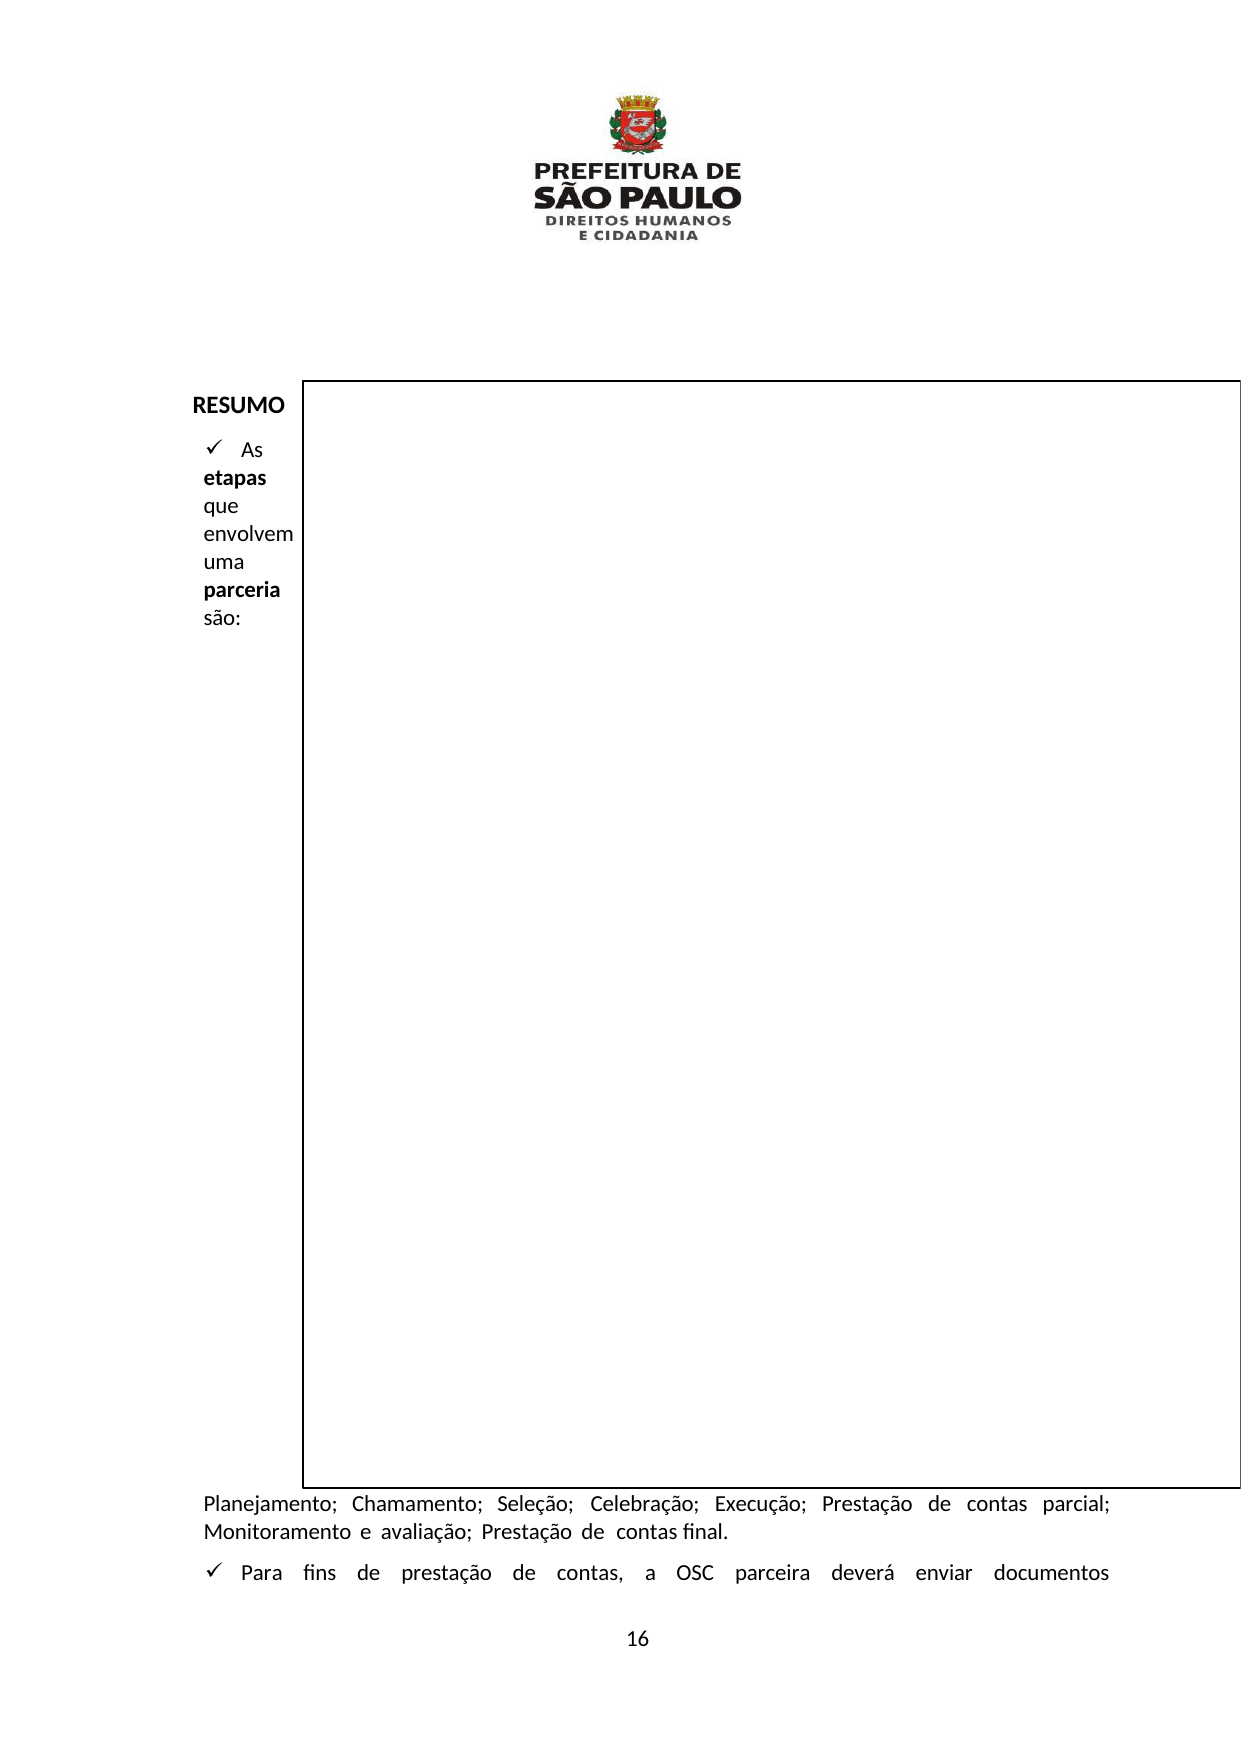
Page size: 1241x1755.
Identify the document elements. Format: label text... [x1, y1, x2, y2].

subtitle RESUMO [175, 389, 302, 420]
list As etapas que envolvem uma parceria são: Planejamento; Chamamento; Seleção; Celebração; Execução; Prestação de contas parcial; Monitoramento e avaliação; Prestação de contas final. [175, 435, 1110, 1545]
subtitle [304, 389, 1138, 420]
list Para fins de prestação de contas, a OSC parceira deverá enviar documentos [175, 1558, 1110, 1586]
